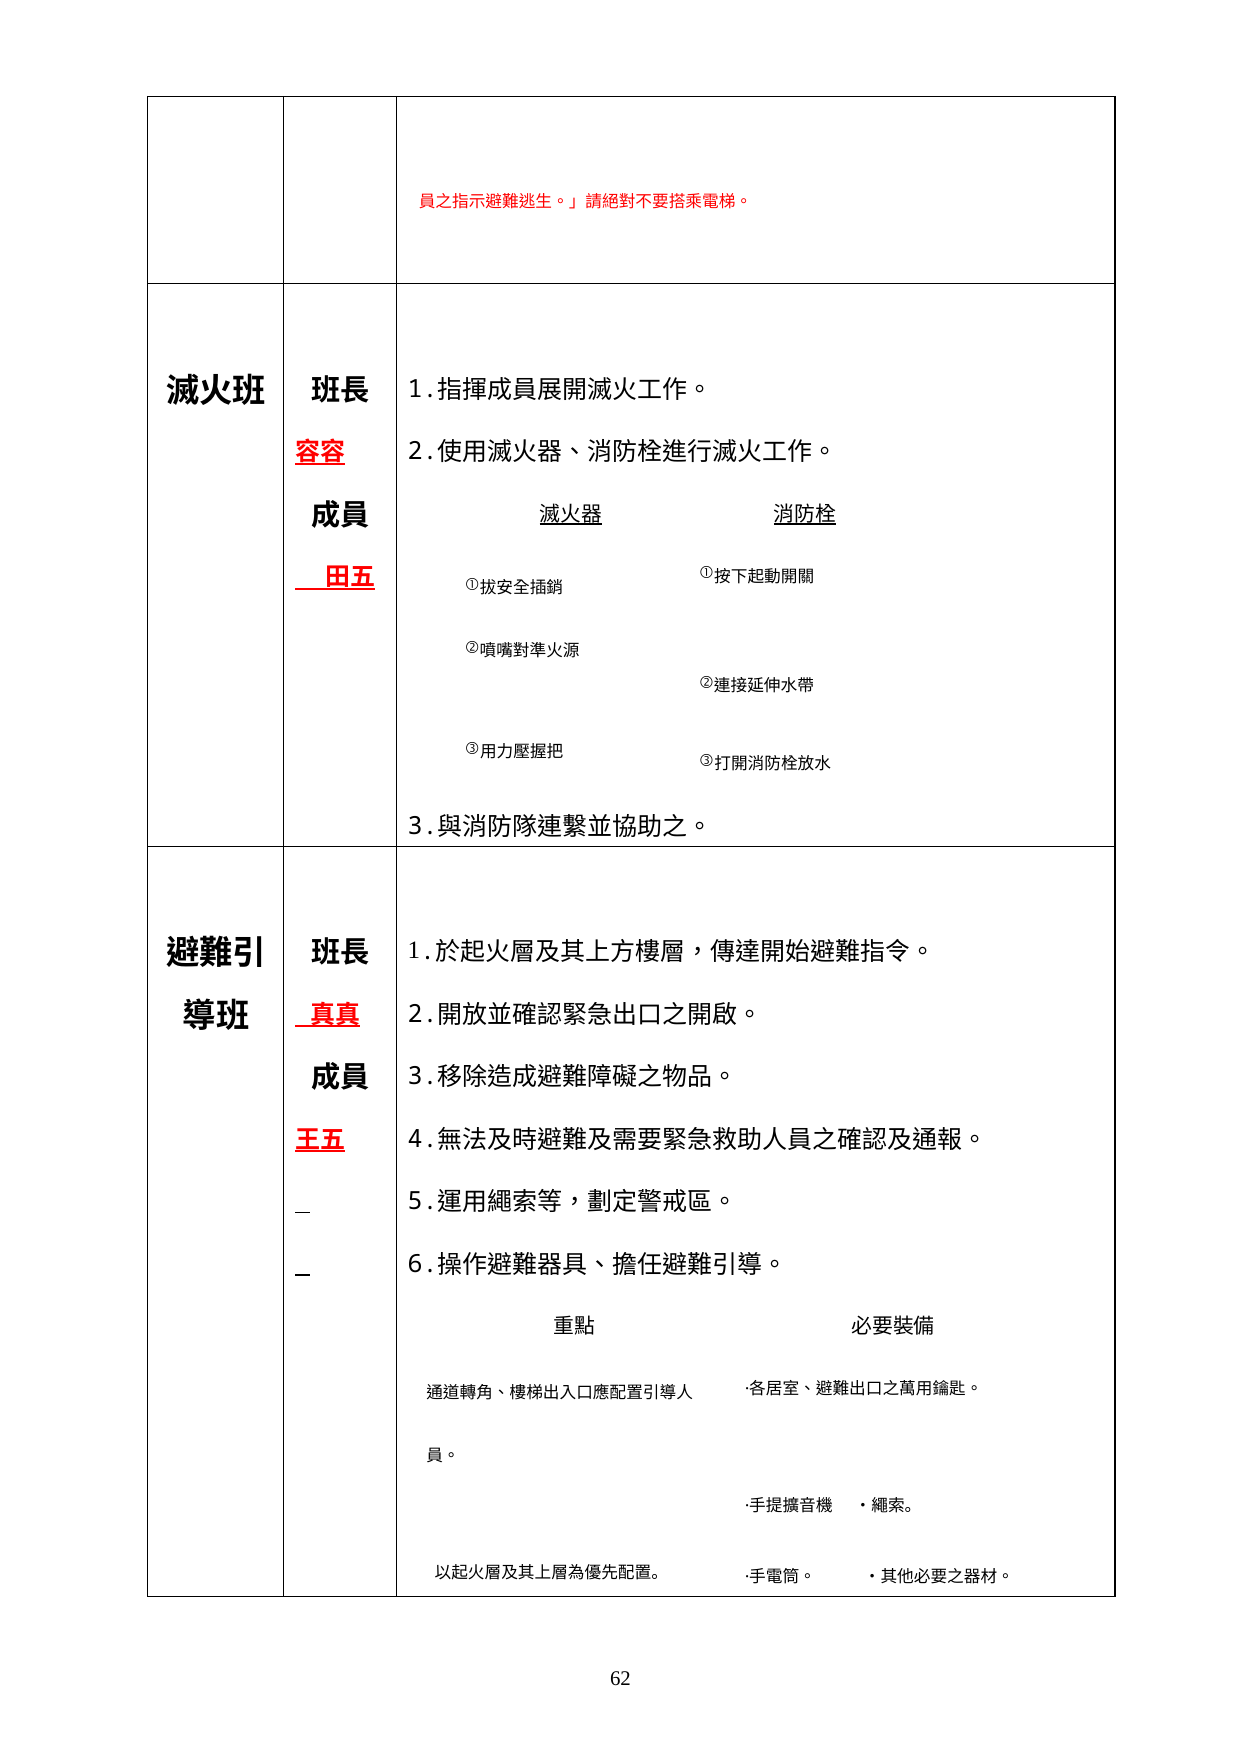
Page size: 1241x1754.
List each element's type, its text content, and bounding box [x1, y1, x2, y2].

table_cell [148, 97, 283, 283]
table_header 消防栓 [688, 471, 922, 533]
table_header 滅火器 [453, 471, 688, 533]
table_cell 1.指揮成員展開滅火工作。 2.使用滅火器、消防栓進行滅火工作。 3.與消防隊連繫並協助之。 [397, 284, 1114, 846]
table_header 必要裝備 [734, 1283, 1052, 1346]
table_cell 班長 容容 成員 田五 [284, 284, 396, 846]
table_cell 避難引導班 [148, 847, 283, 1596]
table_cell [397, 97, 1114, 283]
table_cell 拔安全插銷 噴嘴對準火源 用力壓握把 [453, 533, 688, 783]
table_cell 1.於起火層及其上方樓層，傳達開始避難指令。 2.開放並確認緊急出口之開啟。 3.移除造成避難障礙之物品。 4.無法及時避難及需要緊急救助人員之確認及通報。 5.運用繩索等，劃定警戒區。 6.操作避難器具、擔任避難引導。 [397, 847, 1114, 1596]
table_header 重點 [415, 1283, 733, 1346]
table_cell 滅火班 [148, 284, 283, 846]
table_header 員之指示避難逃生。」請絕對不要搭乘電梯。 [407, 158, 1104, 221]
table_cell ‧各居室、避難出口之萬用鑰匙。 ‧手提擴音機 ‧繩索。 ‧手電筒。 ‧其他必要之器材。 [734, 1346, 1052, 1596]
table_cell 通道轉角、樓梯出入口應配置引導人員。 以起火層及其上層為優先配置。 [415, 1346, 733, 1596]
table_cell [284, 97, 396, 283]
table_cell 班長 真真 成員 王五 [284, 847, 396, 1596]
table_cell 按下起動開關 連接延伸水帶 打開消防栓放水 [688, 533, 922, 783]
